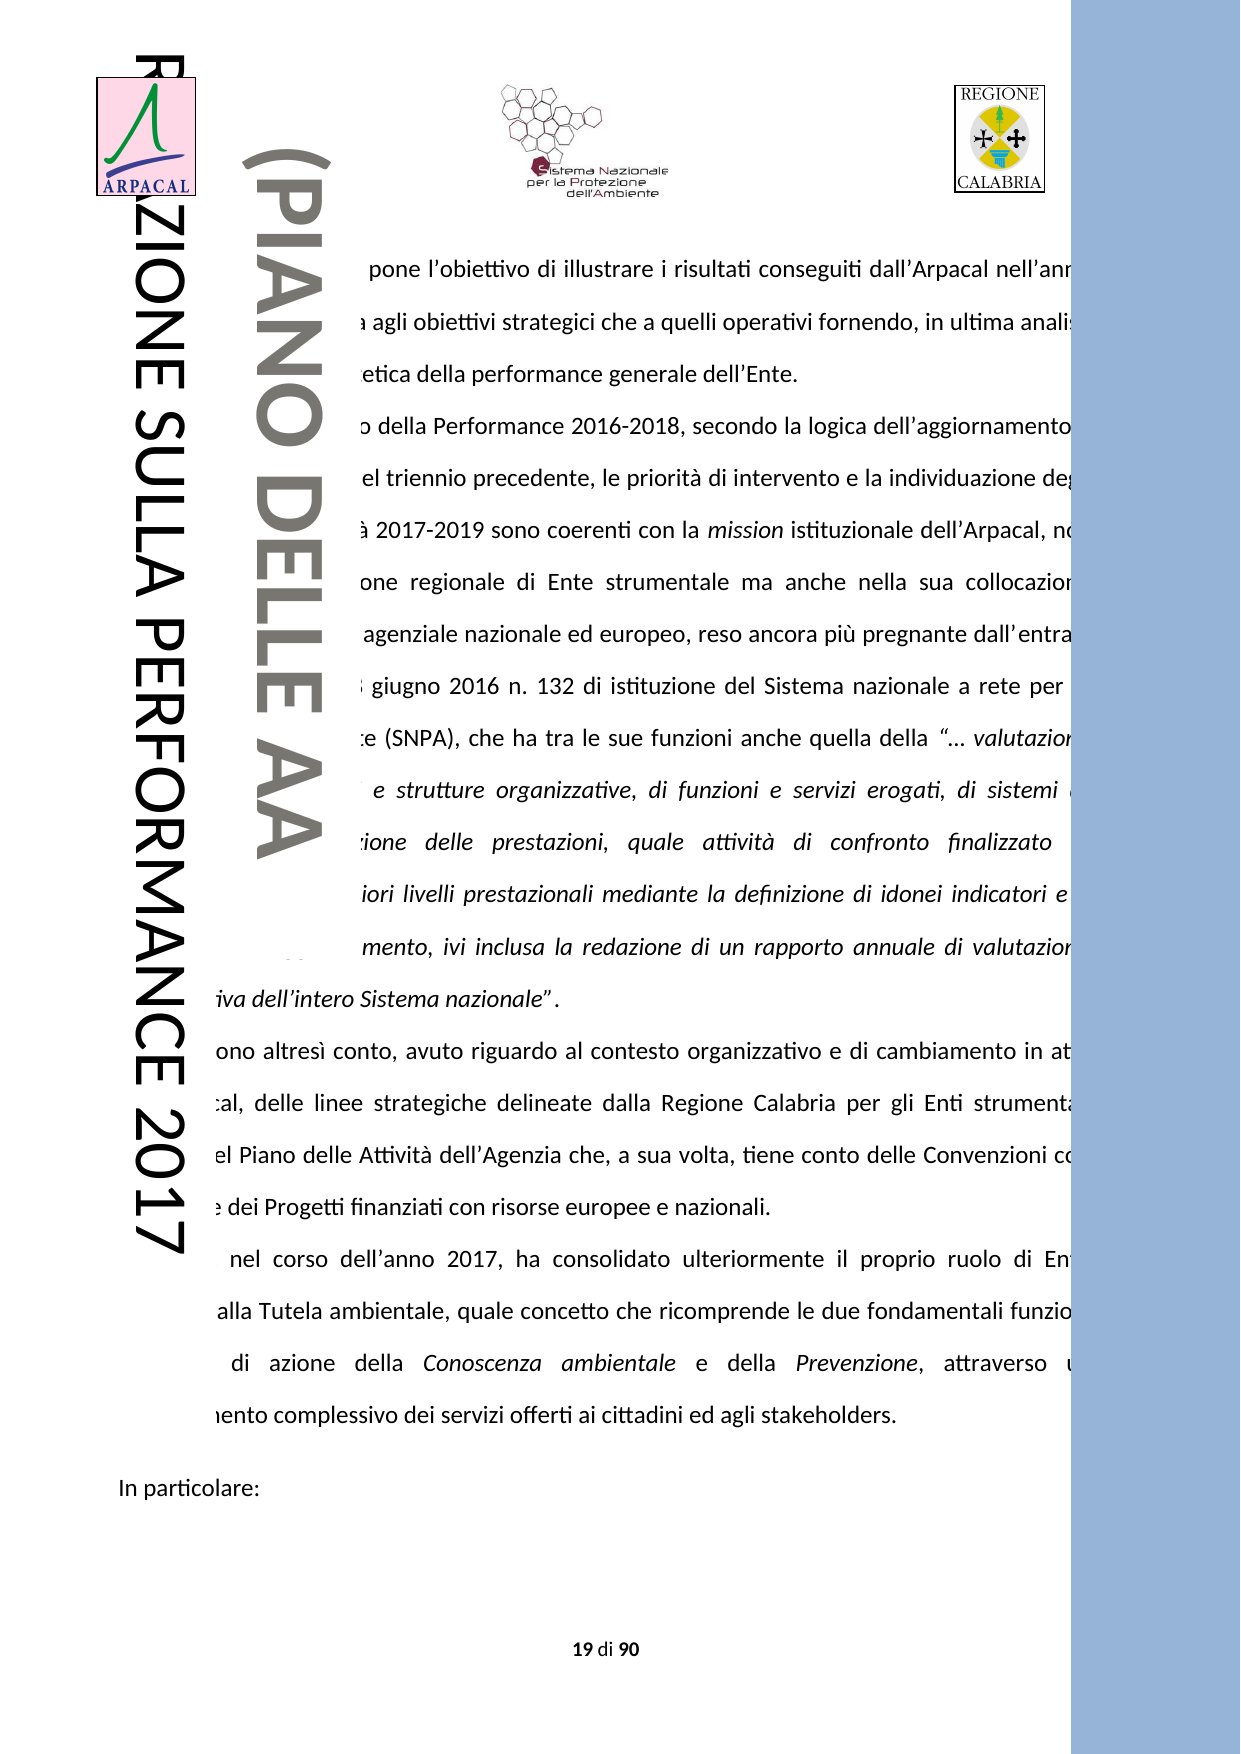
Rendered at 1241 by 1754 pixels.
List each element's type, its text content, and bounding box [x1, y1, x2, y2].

text La presente relazione si pone l’obiettivo di illustrare i risultati conseguiti dall’Arpacal nell’anno 2017 con riferimento sia agli obiettivi strategici che a quelli operativi fornendo, in ultima analisi, la rappresentazione sintetica della performance generale dell’Ente. [361, 236, 1071, 392]
text In continuità con il Piano della Performance 2016-2018, secondo la logica dell’aggiornamento e scorrimento del Piano del triennio precedente, le priorità di intervento e la individuazione degli obiettivi per le annualità 2017-2019 sono coerenti con la mission istituzionale dell’Arpacal, non solo nella sua dimensione regionale di Ente strumentale ma anche nella sua collocazione funzionale nel contesto agenziale nazionale ed europeo, reso ancora più pregnante dall’entrata in vigore della legge 28 giugno 2016 n. 132 di istituzione del Sistema nazionale a rete per la protezione dell’ambiente (SNPA), che ha tra le sue funzioni anche quella della “… valutazione comparativa di modelli e strutture organizzative, di funzioni e servizi erogati, di sistemi di misurazione e valutazione delle prestazioni, quale attività di confronto finalizzato al raggiungimento di migliori livelli prestazionali mediante la definizione di idonei indicatori e il loro periodico aggiornamento, ivi inclusa la redazione di un rapporto annuale di valutazione comparativa dell’intero Sistema nazionale”. [216, 392, 1071, 1017]
text L’Arpacal, nel corso dell’anno 2017, ha consolidato ulteriormente il proprio ruolo di Ente preposto alla Tutela ambientale, quale concetto che ricomprende le due fondamentali funzioni o campi di azione della Conoscenza ambientale e della Prevenzione, attraverso un miglioramento complessivo dei servizi offerti ai cittadini ed agli stakeholders. [216, 1226, 1071, 1434]
text In particolare: [118, 1455, 1071, 1507]
text Esse tengono altresì conto, avuto riguardo al contesto organizzativo e di cambiamento in atto nell’Arpacal, delle linee strategiche delineate dalla Regione Calabria per gli Enti strumentali nonché del Piano delle Attività dell’Agenzia che, a sua volta, tiene conto delle Convenzioni con altri enti e dei Progetti finanziati con risorse europee e nazionali. [216, 1017, 1071, 1226]
